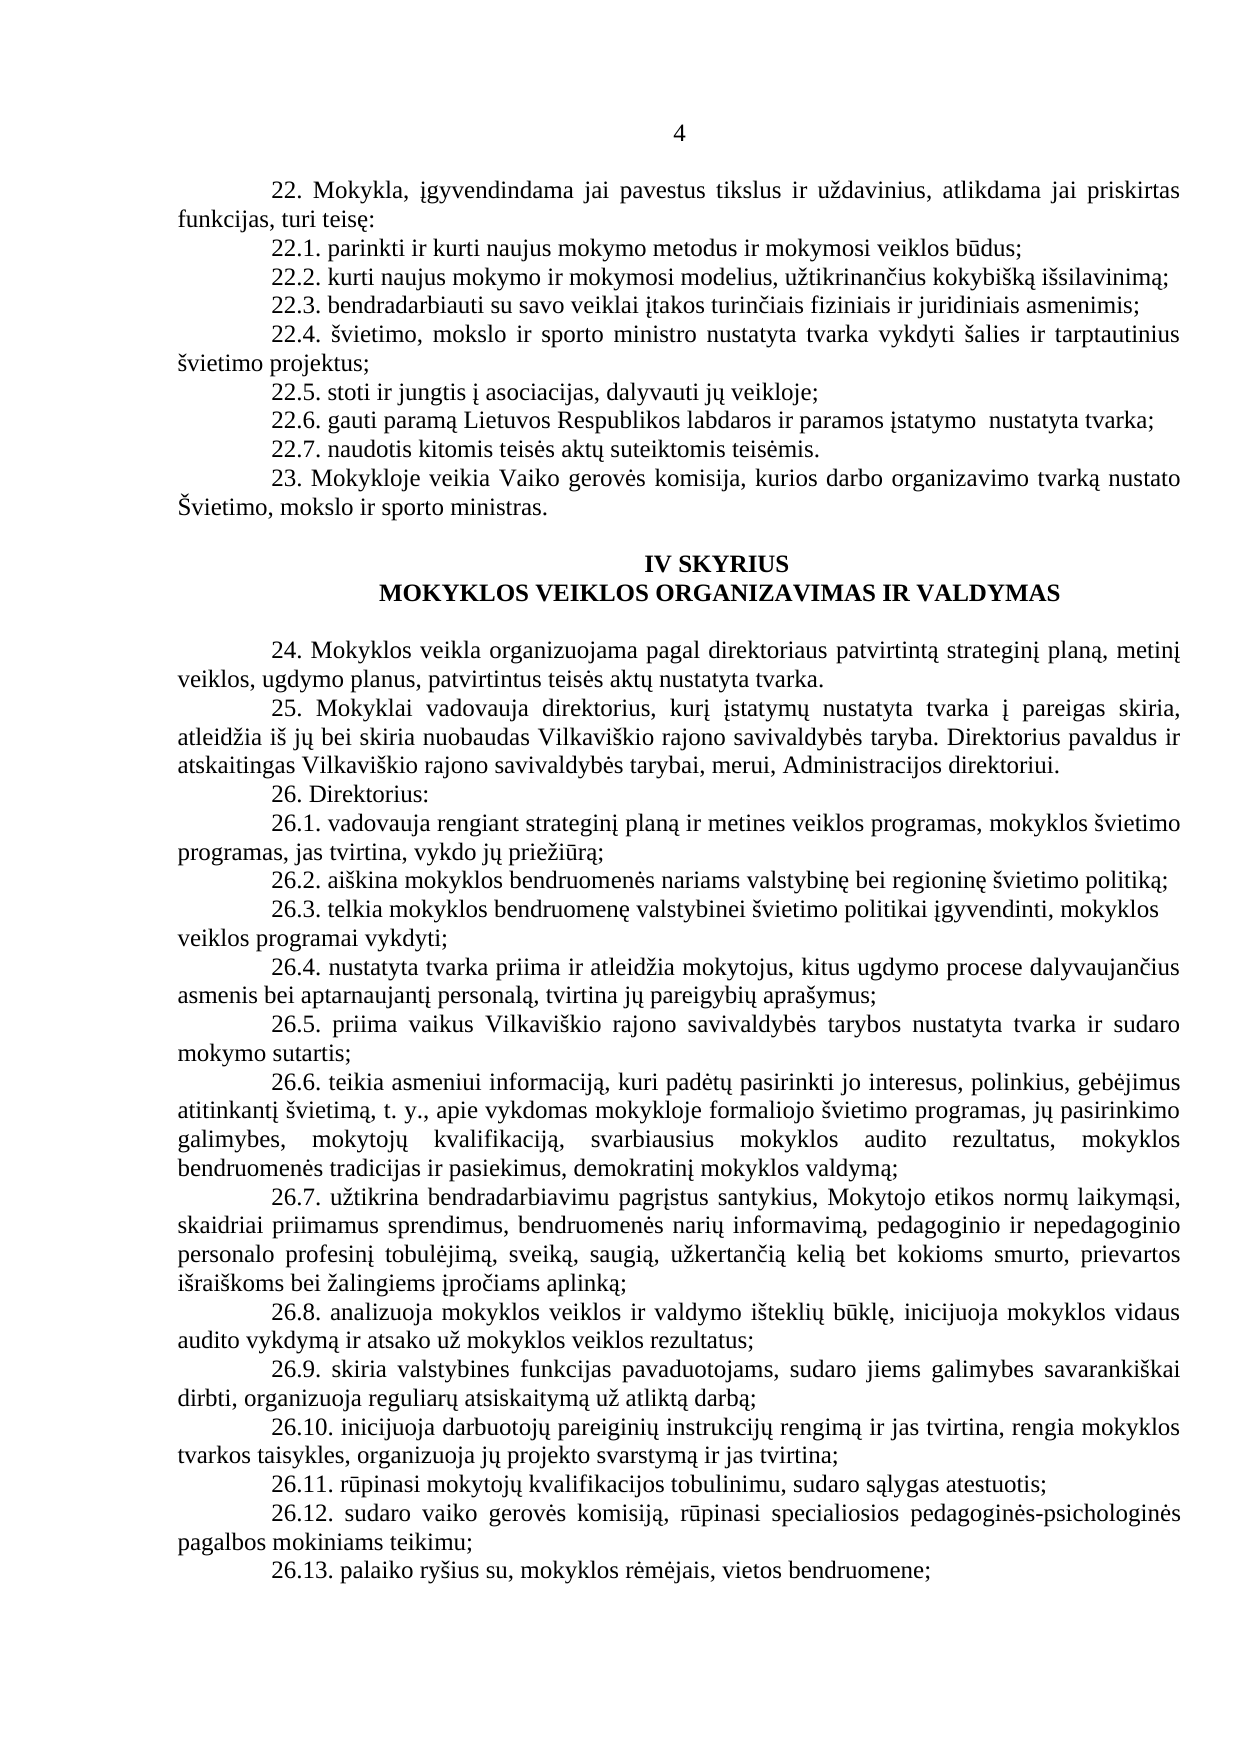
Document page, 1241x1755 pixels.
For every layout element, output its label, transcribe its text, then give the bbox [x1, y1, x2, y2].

text 26.1. vadovauja rengiant strateginį planą ir metines veiklos programas, mokyklos švietimo programas, jas tvirtina, vykdo jų priežiūrą; [177, 808, 1181, 866]
text 22.1. parinkti ir kurti naujus mokymo metodus ir mokymosi veiklos būdus; [177, 233, 1181, 262]
text 22.4. švietimo, mokslo ir sporto ministro nustatyta tvarka vykdyti šalies ir tarptautinius švietimo projektus; [177, 319, 1181, 377]
text 22.7. naudotis kitomis teisės aktų suteiktomis teisėmis. [177, 434, 1181, 463]
text 26. Direktorius: [177, 779, 1181, 808]
text 22.5. stoti ir jungtis į asociacijas, dalyvauti jų veikloje; [177, 377, 1181, 406]
text 26.5. priima vaikus Vilkaviškio rajono savivaldybės tarybos nustatyta tvarka ir sudaro mokymo sutartis; [177, 1009, 1181, 1067]
text 26.11. rūpinasi mokytojų kvalifikacijos tobulinimu, sudaro sąlygas atestuotis; [177, 1469, 1181, 1498]
text 25. Mokyklai vadovauja direktorius, kurį įstatymų nustatyta tvarka į pareigas skiria, atleidžia iš jų bei skiria nuobaudas Vilkaviškio rajono savivaldybės taryba. Direktorius pavaldus ir atskaitingas Vilkaviškio rajono savivaldybės tarybai, merui, Administracijos direktoriui. [177, 693, 1181, 779]
text 26.6. teikia asmeniui informaciją, kuri padėtų pasirinkti jo interesus, polinkius, gebėjimus atitinkantį švietimą, t. y., apie vykdomas mokykloje formaliojo švietimo programas, jų pasirinkimo galimybes, mokytojų kvalifikaciją, svarbiausius mokyklos audito rezultatus, mokyklos bendruomenės tradicijas ir pasiekimus, demokratinį mokyklos valdymą; [177, 1067, 1181, 1182]
text 26.8. analizuoja mokyklos veiklos ir valdymo išteklių būklę, inicijuoja mokyklos vidaus audito vykdymą ir atsako už mokyklos veiklos rezultatus; [177, 1297, 1181, 1354]
text 26.13. palaiko ryšius su, mokyklos rėmėjais, vietos bendruomene; [177, 1556, 1181, 1584]
text 26.4. nustatyta tvarka priima ir atleidžia mokytojus, kitus ugdymo procese dalyvaujančius asmenis bei aptarnaujantį personalą, tvirtina jų pareigybių aprašymus; [177, 952, 1181, 1009]
text 26.7. užtikrina bendradarbiavimu pagrįstus santykius, Mokytojo etikos normų laikymąsi, skaidriai priimamus sprendimus, bendruomenės narių informavimą, pedagoginio ir nepedagoginio personalo profesinį tobulėjimą, sveiką, saugią, užkertančią kelią bet kokioms smurto, prievartos išraiškoms bei žalingiems įpročiams aplinką; [177, 1182, 1181, 1297]
text 26.12. sudaro vaiko gerovės komisiją, rūpinasi specialiosios pedagoginės-psichologinės pagalbos mokiniams teikimu; [177, 1498, 1181, 1556]
text 22.2. kurti naujus mokymo ir mokymosi modelius, užtikrinančius kokybišką išsilavinimą; [177, 262, 1181, 291]
text 26.2. aiškina mokyklos bendruomenės nariams valstybinę bei regioninę švietimo politiką; [177, 866, 1181, 894]
text MOKYKLOS VEIKLOS ORGANIZAVIMAS IR VALDYMAS [177, 578, 1181, 607]
text 22. Mokykla, įgyvendindama jai pavestus tikslus ir uždavinius, atlikdama jai priskirtas funkcijas, turi teisę: [177, 176, 1181, 233]
text 22.6. gauti paramą Lietuvos Respublikos labdaros ir paramos įstatymo nustatyta tvarka; [177, 406, 1181, 434]
text 26.10. inicijuoja darbuotojų pareiginių instrukcijų rengimą ir jas tvirtina, rengia mokyklos tvarkos taisykles, organizuoja jų projekto svarstymą ir jas tvirtina; [177, 1412, 1181, 1469]
text IV SKYRIUS [177, 549, 1181, 578]
text 22.3. bendradarbiauti su savo veiklai įtakos turinčiais fiziniais ir juridiniais asmenimis; [177, 291, 1181, 319]
text 23. Mokykloje veikia Vaiko gerovės komisija, kurios darbo organizavimo tvarką nustato Švietimo, mokslo ir sporto ministras. [177, 463, 1181, 521]
text 26.9. skiria valstybines funkcijas pavaduotojams, sudaro jiems galimybes savarankiškai dirbti, organizuoja reguliarų atsiskaitymą už atliktą darbą; [177, 1354, 1181, 1412]
text 26.3. telkia mokyklos bendruomenę valstybinei švietimo politikai įgyvendinti, mokyklos veiklos programai vykdyti; [177, 894, 1181, 952]
text 24. Mokyklos veikla organizuojama pagal direktoriaus patvirtintą strateginį planą, metinį veiklos, ugdymo planus, patvirtintus teisės aktų nustatyta tvarka. [177, 636, 1181, 693]
